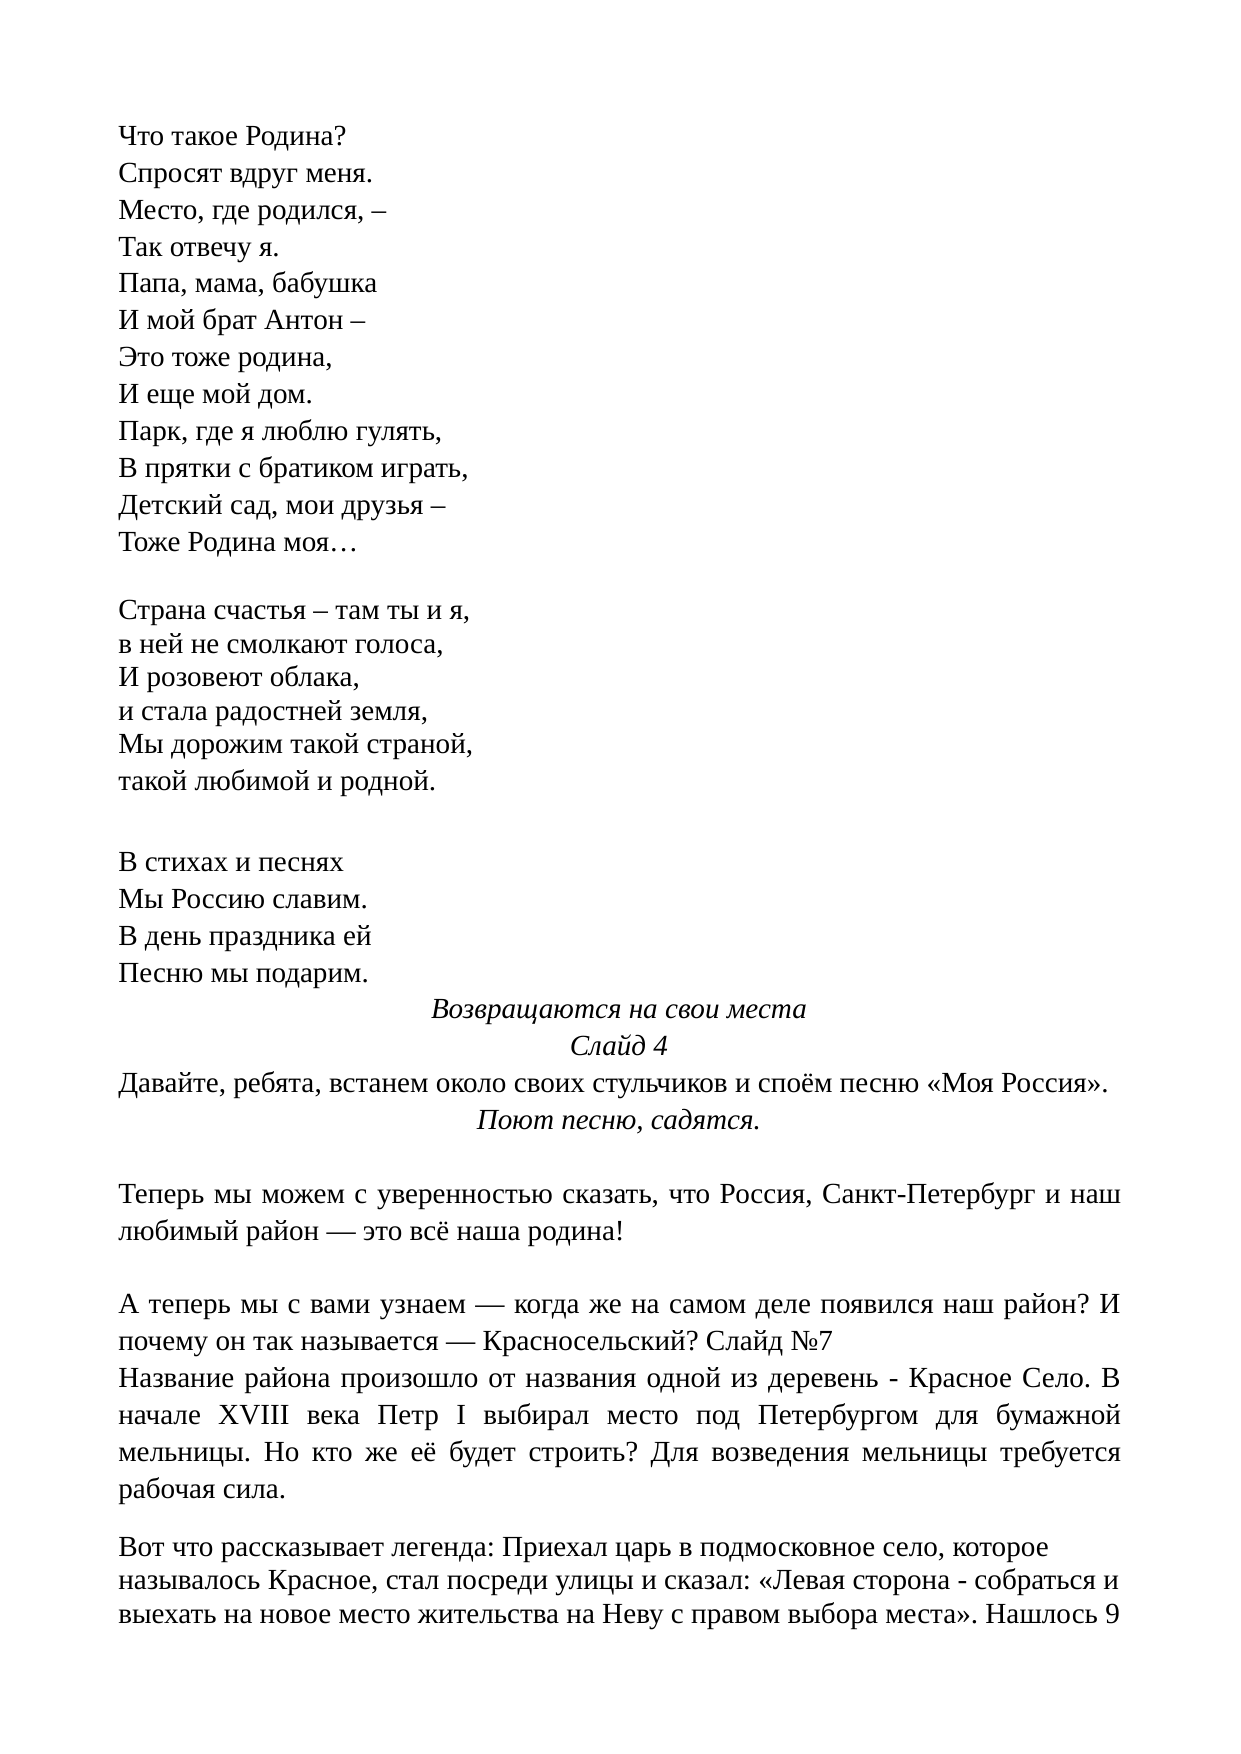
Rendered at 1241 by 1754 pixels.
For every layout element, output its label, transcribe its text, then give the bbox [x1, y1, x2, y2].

text В стихах и песнях [118, 844, 1122, 878]
text Это тоже родина, [118, 339, 1122, 373]
text Вот что рассказывает легенда: Приехал царь в подмосковное село, которое называлось Красное, стал посреди улицы и сказал: «Левая сторона - собраться и выехать на новое место жительства на Неву с правом выбора места». Нашлось 9 [118, 1529, 1122, 1629]
text Возвращаются на свои места [118, 992, 1122, 1025]
text и стала радостней земля, [118, 693, 1122, 726]
text Мы дорожим такой страной, [118, 726, 1122, 760]
text в ней не смолкают голоса, [118, 626, 1122, 659]
text Страна счастья – там ты и я, [118, 592, 1122, 626]
text такой любимой и родной. [118, 763, 1122, 797]
text Что такое Родина? [118, 118, 1122, 152]
text Спросят вдруг меня. [118, 155, 1122, 188]
text Мы Россию славим. [118, 881, 1122, 914]
text Детский сад, мои друзья – [118, 487, 1122, 520]
text Поют песню, садятся. [118, 1102, 1122, 1136]
text А теперь мы с вами узнаем — когда же на самом деле появился наш район? И почему он так называется — Красносельский? Слайд №7 [118, 1287, 1122, 1357]
text Место, где родился, – [118, 192, 1122, 225]
text Тоже Родина моя… [118, 524, 1122, 557]
text И розовеют облака, [118, 659, 1122, 693]
text Так отвечу я. [118, 229, 1122, 262]
text Папа, мама, бабушка [118, 266, 1122, 299]
text В прятки с братиком играть, [118, 450, 1122, 483]
text В день праздника ей [118, 918, 1122, 951]
text Песню мы подарим. [118, 955, 1122, 988]
text Теперь мы можем с уверенностью сказать, что Россия, Санкт-Петербург и наш любимый район — это всё наша родина! [118, 1176, 1122, 1246]
text Парк, где я люблю гулять, [118, 413, 1122, 447]
text И еще мой дом. [118, 376, 1122, 410]
text Название района произошло от названия одной из деревень - Красное Село. В начале XVIII века Петр I выбирал место под Петербургом для бумажной мельницы. Но кто же её будет строить? Для возведения мельницы требуется рабочая сила. [118, 1360, 1122, 1504]
text Слайд 4 [118, 1028, 1122, 1062]
text Давайте, ребята, встанем около своих стульчиков и споём песню «Моя Россия». [118, 1065, 1122, 1099]
text И мой брат Антон – [118, 302, 1122, 336]
